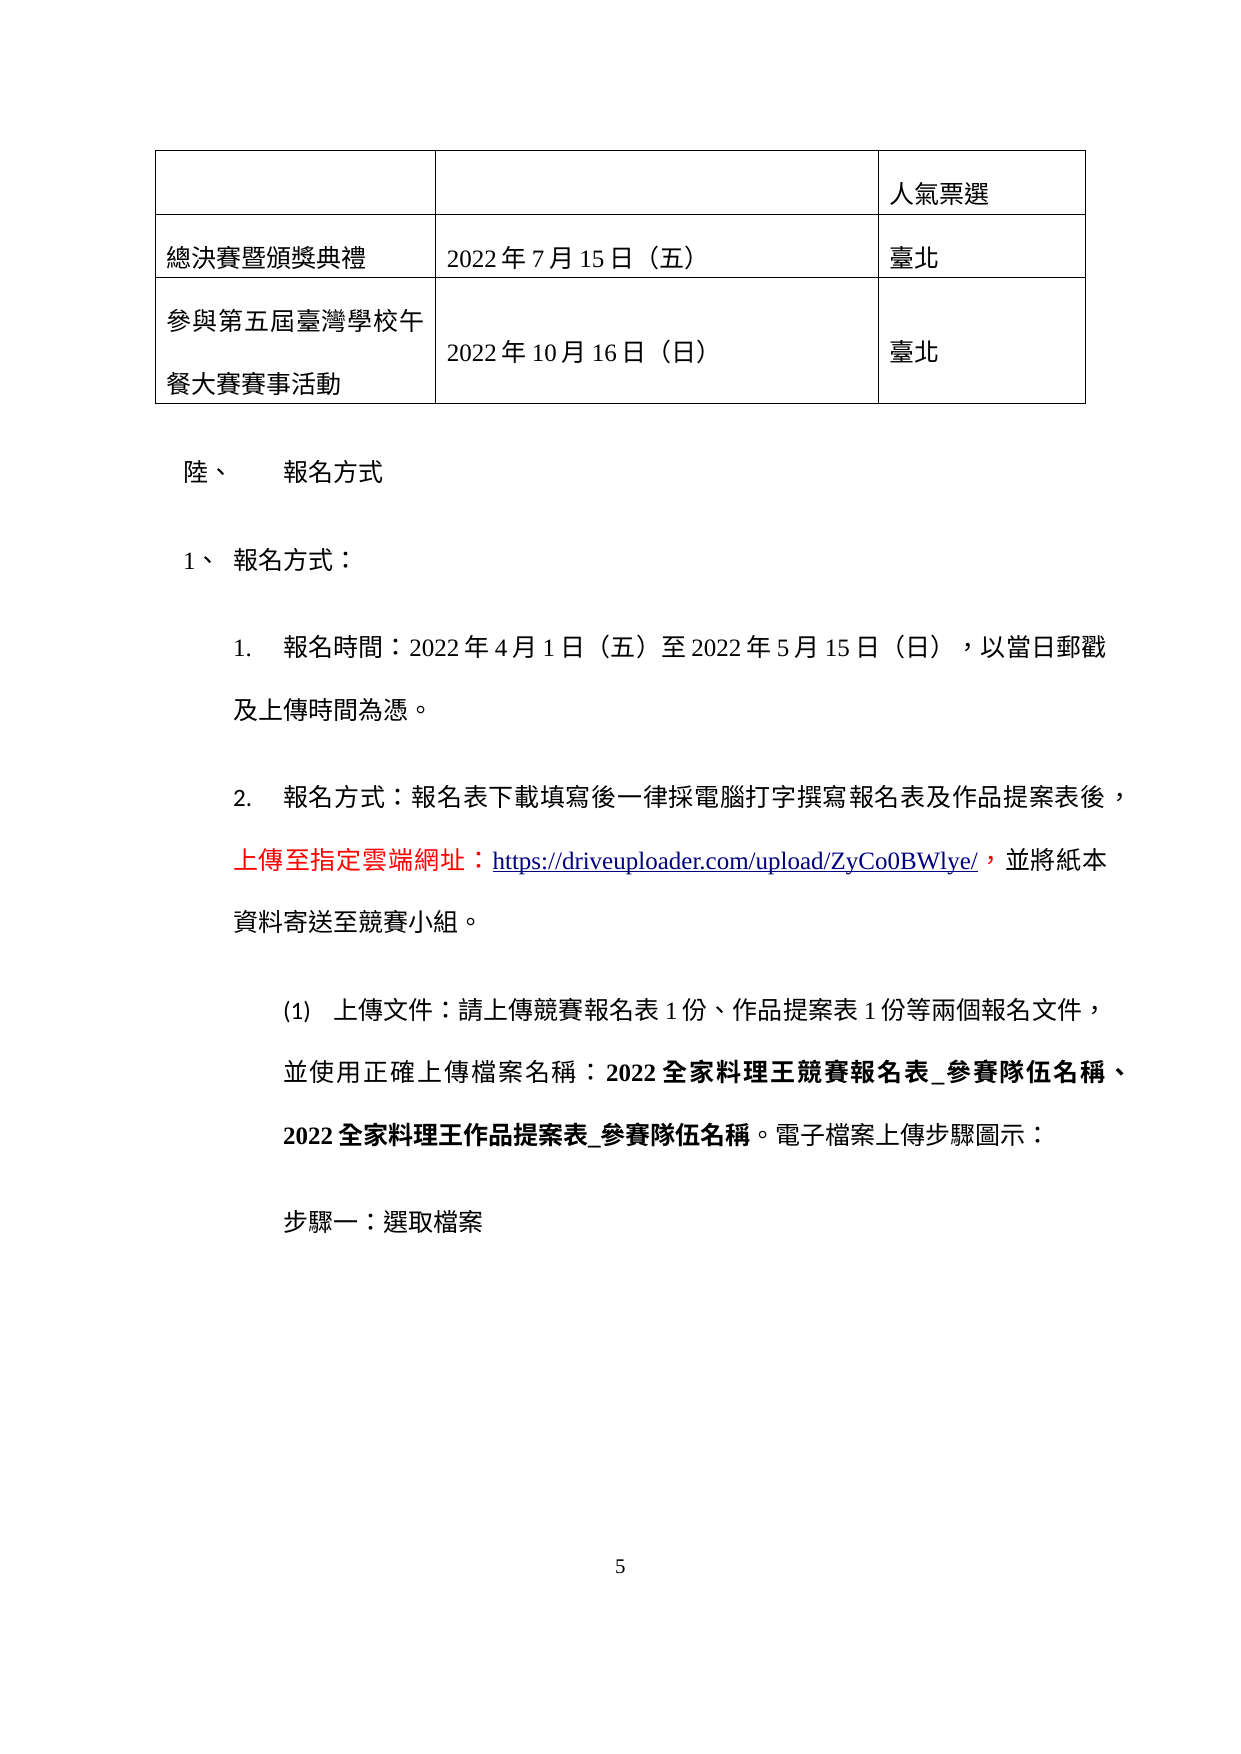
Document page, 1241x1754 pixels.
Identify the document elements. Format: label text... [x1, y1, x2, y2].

table_cell 2022年7月15日（五） [436, 215, 878, 277]
table_cell 臺北 [879, 215, 1085, 277]
text 步驟一：選取檔案 [283, 1179, 1107, 1242]
table_cell 2022年10月16日（日） [436, 278, 878, 403]
table_cell 參與第五屆臺灣學校午餐大賽賽事活動 [156, 278, 435, 403]
list 上傳文件：請上傳競賽報名表1份、作品提案表1份等兩個報名文件，並使用正確上傳檔案名稱：2022全家料理王競賽報名表_參賽隊伍名稱、2022全家料理王作品提案表_參賽隊伍名稱。電子檔案上傳步驟圖示： [283, 967, 1107, 1154]
list 報名方式： [183, 517, 1107, 579]
table_cell 人氣票選 [879, 151, 1085, 213]
list 報名時間：2022年4月1日（五）至2022年5月15日（日），以當日郵戳及上傳時間為憑。 [233, 604, 1107, 729]
table_cell 總決賽暨頒獎典禮 [156, 215, 435, 277]
table_cell [436, 151, 878, 213]
list 報名方式：報名表下載填寫後一律採電腦打字撰寫報名表及作品提案表後，上傳至指定雲端網址：https://driveuploader.com/upload/ZyCo0BWlye/，並將紙本資料寄送至競賽小組。 [233, 754, 1107, 942]
list 報名方式 [183, 429, 1107, 492]
table_cell 臺北 [879, 278, 1085, 403]
table_cell [156, 151, 435, 213]
